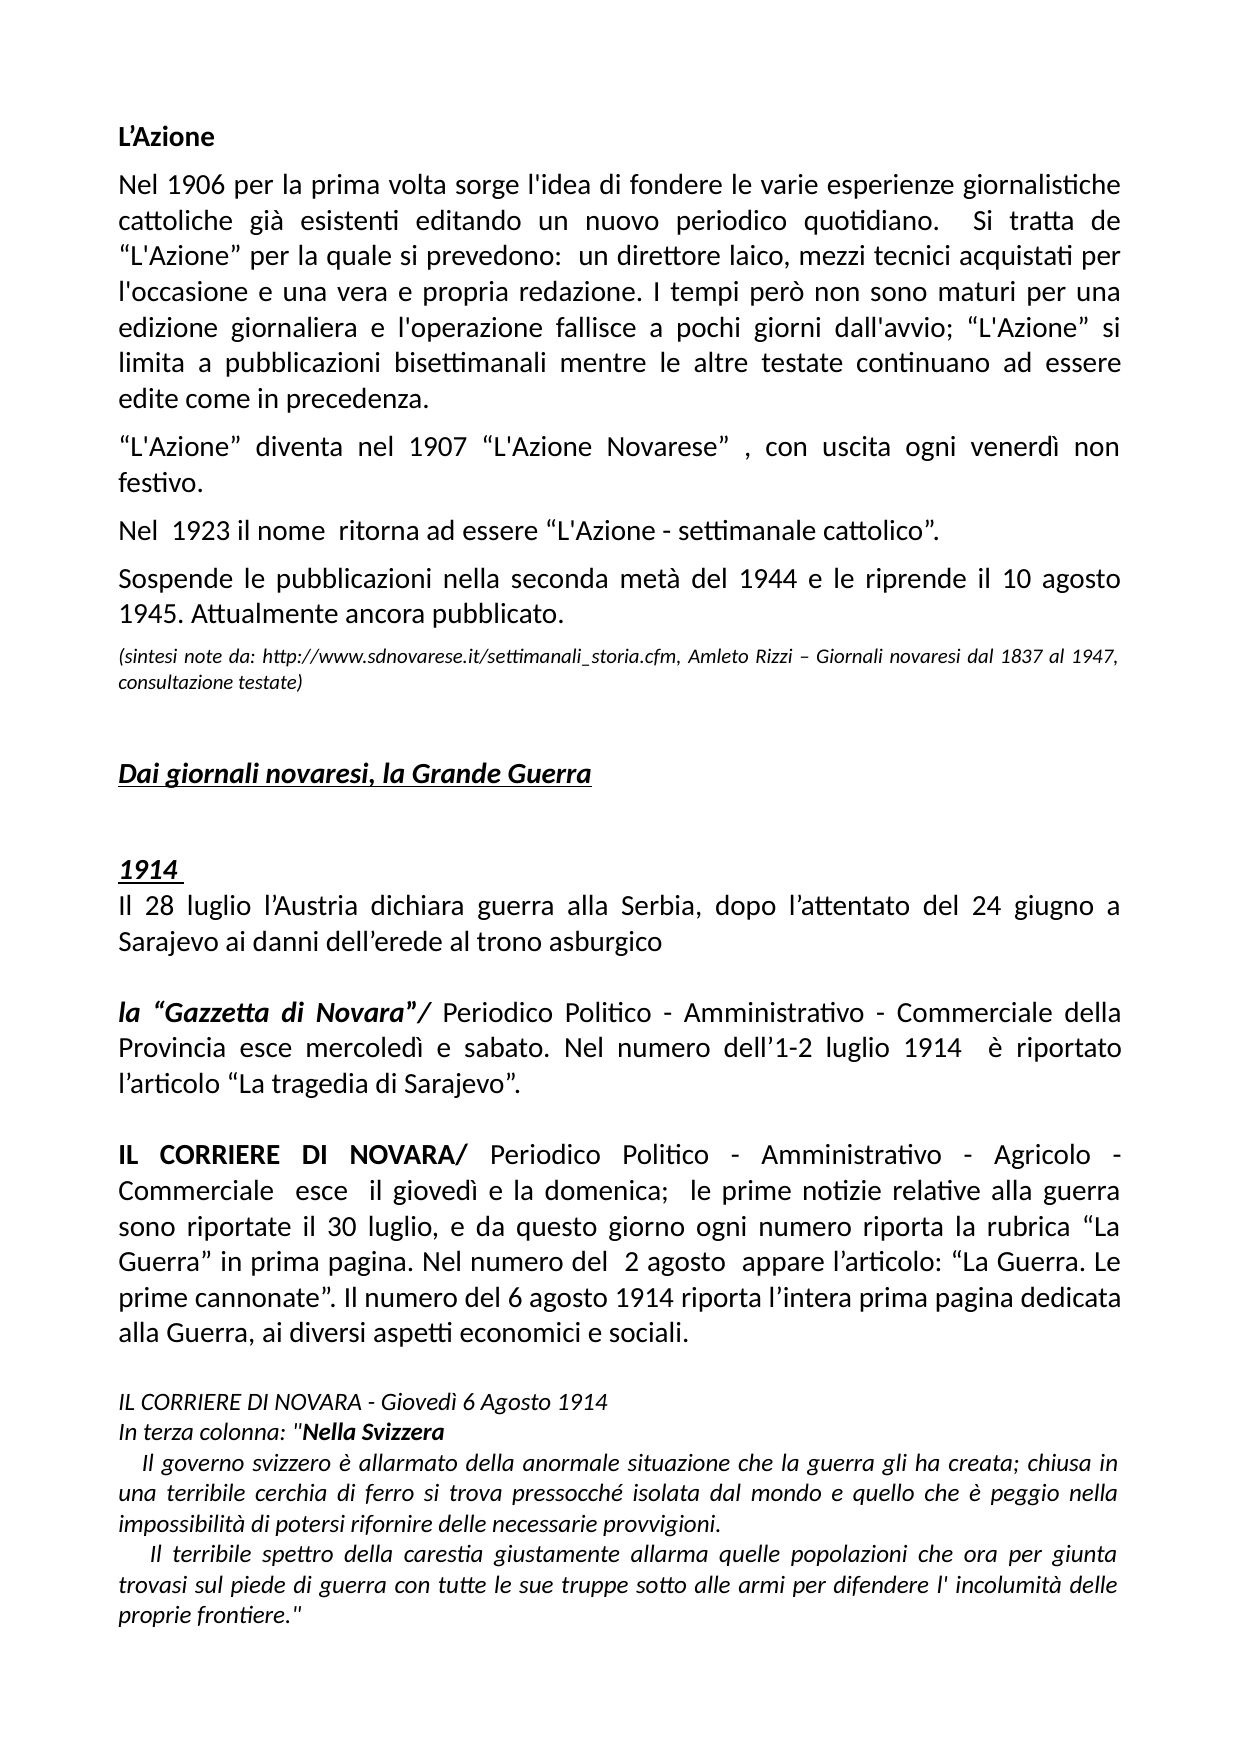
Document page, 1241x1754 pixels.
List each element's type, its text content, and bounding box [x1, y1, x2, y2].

text Dai giornali novaresi, la Grande Guerra [118, 755, 1122, 791]
text Il terribile spettro della carestia giustamente allarma quelle popolazioni che ora per giunta trovasi sul piede di guerra con tutte le sue truppe sotto alle armi per difendere l' incolumità delle proprie frontiere." [118, 1538, 1122, 1630]
text 1914 [118, 851, 1122, 887]
text Nel 1906 per la prima volta sorge l'idea di fondere le varie esperienze giornalistiche cattoliche già esistenti editando un nuovo periodico quotidiano. Si tratta de “L'Azione” per la quale si prevedono: un direttore laico, mezzi tecnici acquistati per l'occasione e una vera e propria redazione. I tempi però non sono maturi per una edizione giornaliera e l'operazione fallisce a pochi giorni dall'avvio; “L'Azione” si limita a pubblicazioni bisettimanali mentre le altre testate continuano ad essere edite come in precedenza. [118, 166, 1122, 416]
text Nel 1923 il nome ritorna ad essere “L'Azione - settimanale cattolico”. [118, 512, 1122, 547]
text IL CORRIERE DI NOVARA/ Periodico Politico - Amministrativo - Agricolo - Commerciale esce il giovedì e la domenica; le prime notizie relative alla guerra sono riportate il 30 luglio, e da questo giorno ogni numero riporta la rubrica “La Guerra” in prima pagina. Nel numero del 2 agosto appare l’articolo: “La Guerra. Le prime cannonate”. Il numero del 6 agosto 1914 riporta l’intera prima pagina dedicata alla Guerra, ai diversi aspetti economici e sociali. [118, 1136, 1122, 1350]
text Sospende le pubblicazioni nella seconda metà del 1944 e le riprende il 10 agosto 1945. Attualmente ancora pubblicato. [118, 560, 1122, 631]
text L’Azione [118, 118, 1122, 154]
text la “Gazzetta di Novara”/ Periodico Politico - Amministrativo - Commerciale della Provincia esce mercoledì e sabato. Nel numero dell’1-2 luglio 1914 è riportato l’articolo “La tragedia di Sarajevo”. [118, 994, 1122, 1101]
text Il governo svizzero è allarmato della anormale situazione che la guerra gli ha creata; chiusa in una terribile cerchia di ferro si trova pressocché isolata dal mondo e quello che è peggio nella impossibilità di potersi rifornire delle necessarie provvigioni. [118, 1447, 1122, 1538]
text IL CORRIERE DI NOVARA - Giovedì 6 Agosto 1914 [118, 1386, 1122, 1416]
text Il 28 luglio l’Austria dichiara guerra alla Serbia, dopo l’attentato del 24 giugno a Sarajevo ai danni dell’erede al trono asburgico [118, 887, 1122, 958]
text In terza colonna: "Nella Svizzera [118, 1416, 1122, 1447]
text “L'Azione” diventa nel 1907 “L'Azione Novarese” , con uscita ogni venerdì non festivo. [118, 428, 1122, 499]
text (sintesi note da: http://www.sdnovarese.it/settimanali_storia.cfm, Amleto Rizzi – Giornali novaresi dal 1837 al 1947, consultazione testate) [118, 644, 1122, 694]
